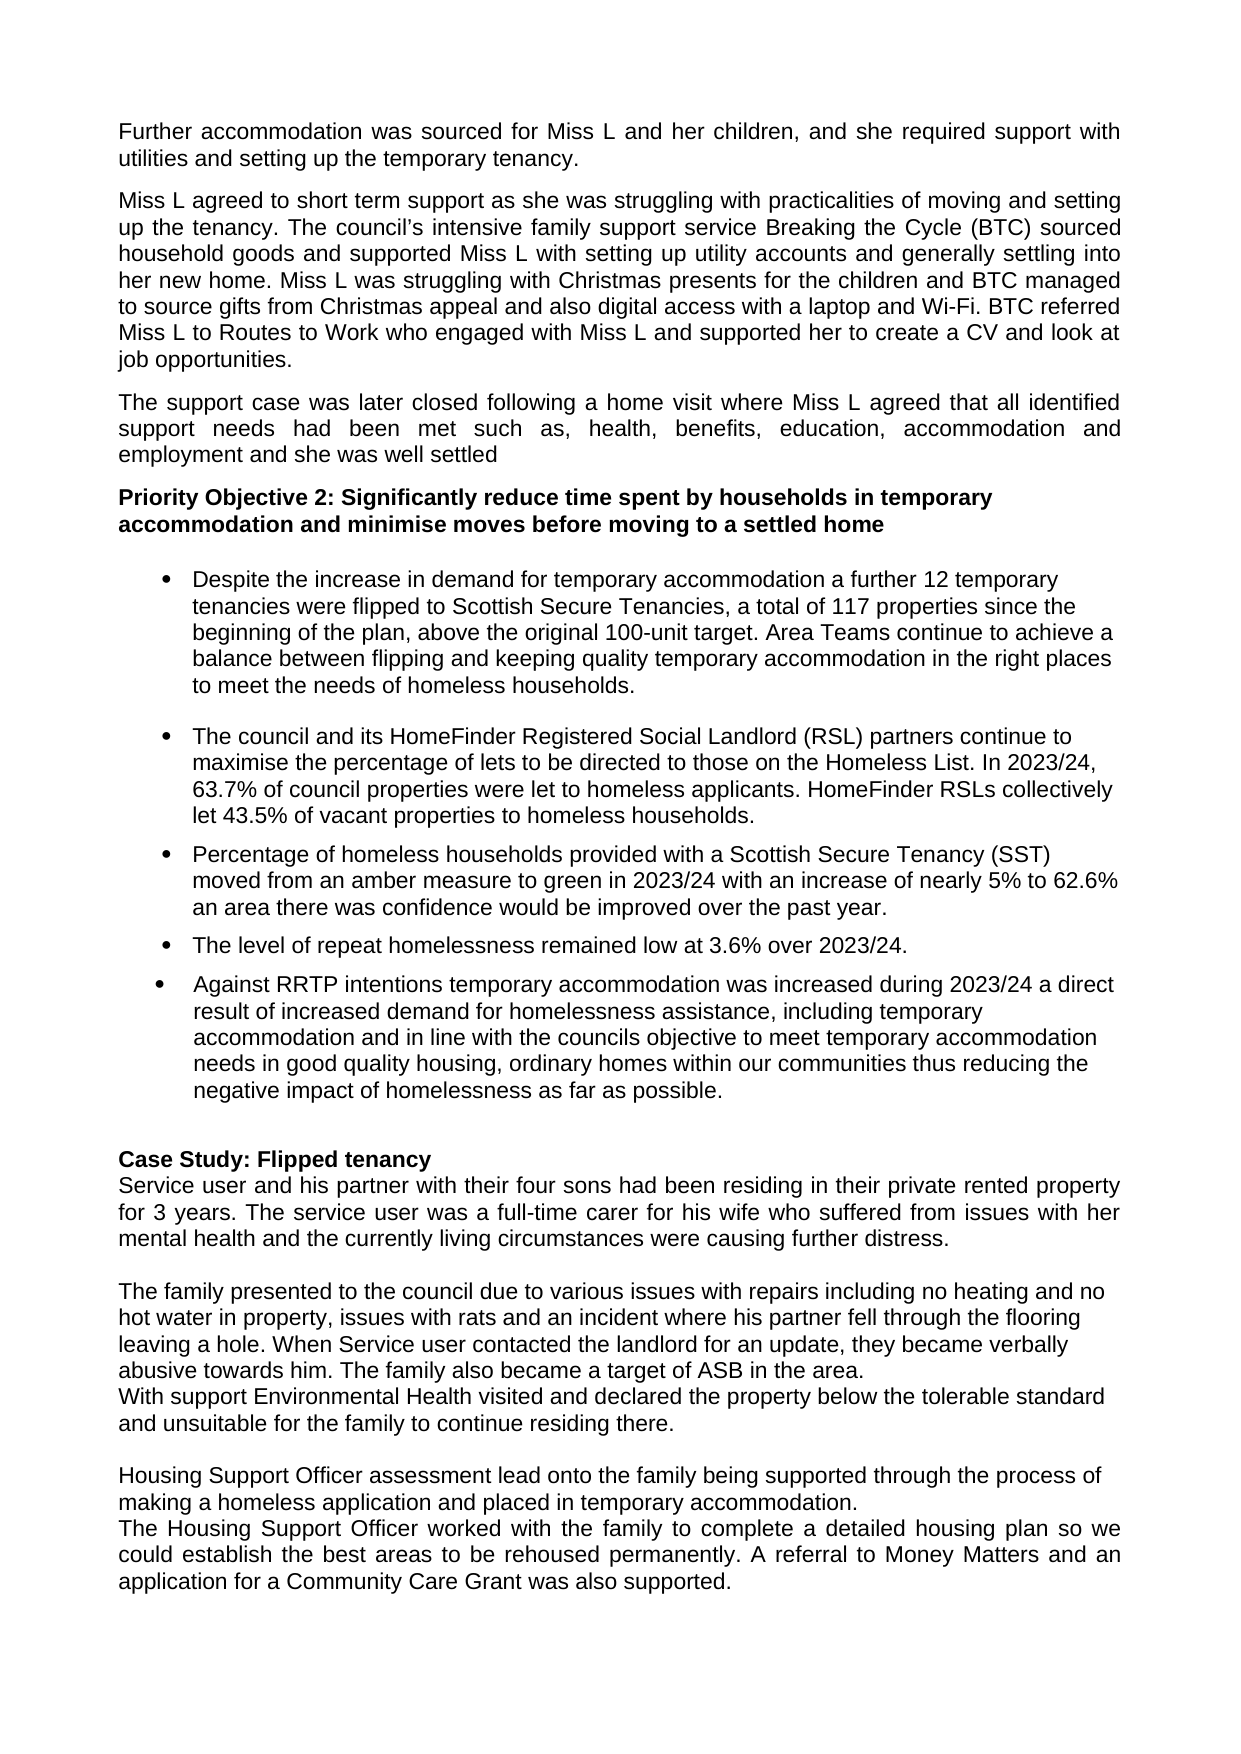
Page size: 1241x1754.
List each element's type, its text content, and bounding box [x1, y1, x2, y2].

list The level of repeat homelessness remained low at 3.6% over 2023/24. [162, 932, 1122, 959]
text The family presented to the council due to various issues with repairs including no heating and no hot water in property, issues with rats and an incident where his partner fell through the flooring leaving a hole. When Service user contacted the landlord for an update, they became verbally abusive towards him. The family also became a target of ASB in the area. [118, 1278, 1122, 1383]
text Housing Support Officer assessment lead onto the family being supported through the process of making a homeless application and placed in temporary accommodation. [118, 1462, 1122, 1515]
text The Housing Support Officer worked with the family to complete a detailed housing plan so we could establish the best areas to be rehoused permanently. A referral to Money Matters and an application for a Community Care Grant was also supported. [118, 1515, 1122, 1594]
list Percentage of homeless households provided with a Scottish Secure Tenancy (SST) moved from an amber measure to green in 2023/24 with an increase of nearly 5% to 62.6% an area there was confidence would be improved over the past year. [162, 841, 1122, 920]
text The support case was later closed following a home visit where Miss L agreed that all identified support needs had been met such as, health, benefits, education, accommodation and employment and she was well settled [118, 389, 1122, 468]
list Against RRTP intentions temporary accommodation was increased during 2023/24 a direct result of increased demand for homelessness assistance, including temporary accommodation and in line with the councils objective to meet temporary accommodation needs in good quality housing, ordinary homes within our communities thus reducing the negative impact of homelessness as far as possible. [156, 971, 1122, 1103]
text Miss L agreed to short term support as she was struggling with practicalities of moving and setting up the tenancy. The council’s intensive family support service Breaking the Cycle (BTC) sourced household goods and supported Miss L with setting up utility accounts and generally settling into her new home. Miss L was struggling with Christmas presents for the children and BTC managed to source gifts from Christmas appeal and also digital access with a laptop and Wi-Fi. BTC referred Miss L to Routes to Work who engaged with Miss L and supported her to create a CV and look at job opportunities. [118, 187, 1122, 372]
text With support Environmental Health visited and declared the property below the tolerable standard and unsuitable for the family to continue residing there. [118, 1383, 1122, 1436]
text Service user and his partner with their four sons had been residing in their private rented property for 3 years. The service user was a full-time carer for his wife who suffered from issues with her mental health and the currently living circumstances were causing further distress. [118, 1172, 1122, 1252]
list The council and its HomeFinder Registered Social Landlord (RSL) partners continue to maximise the percentage of lets to be directed to those on the Homeless List. In 2023/24, 63.7% of council properties were let to homeless applicants. HomeFinder RSLs collectively let 43.5% of vacant properties to homeless households. [162, 723, 1122, 828]
text Case Study: Flipped tenancy [118, 1146, 1122, 1172]
list Despite the increase in demand for temporary accommodation a further 12 temporary tenancies were flipped to Scottish Secure Tenancies, a total of 117 properties since the beginning of the plan, above the original 100-unit target. Area Teams continue to achieve a balance between flipping and keeping quality temporary accommodation in the right places to meet the needs of homeless households. [162, 566, 1122, 698]
text Further accommodation was sourced for Miss L and her children, and she required support with utilities and setting up the temporary tenancy. [118, 118, 1122, 171]
text Priority Objective 2: Significantly reduce time spent by households in temporary accommodation and minimise moves before moving to a settled home [118, 484, 1122, 537]
